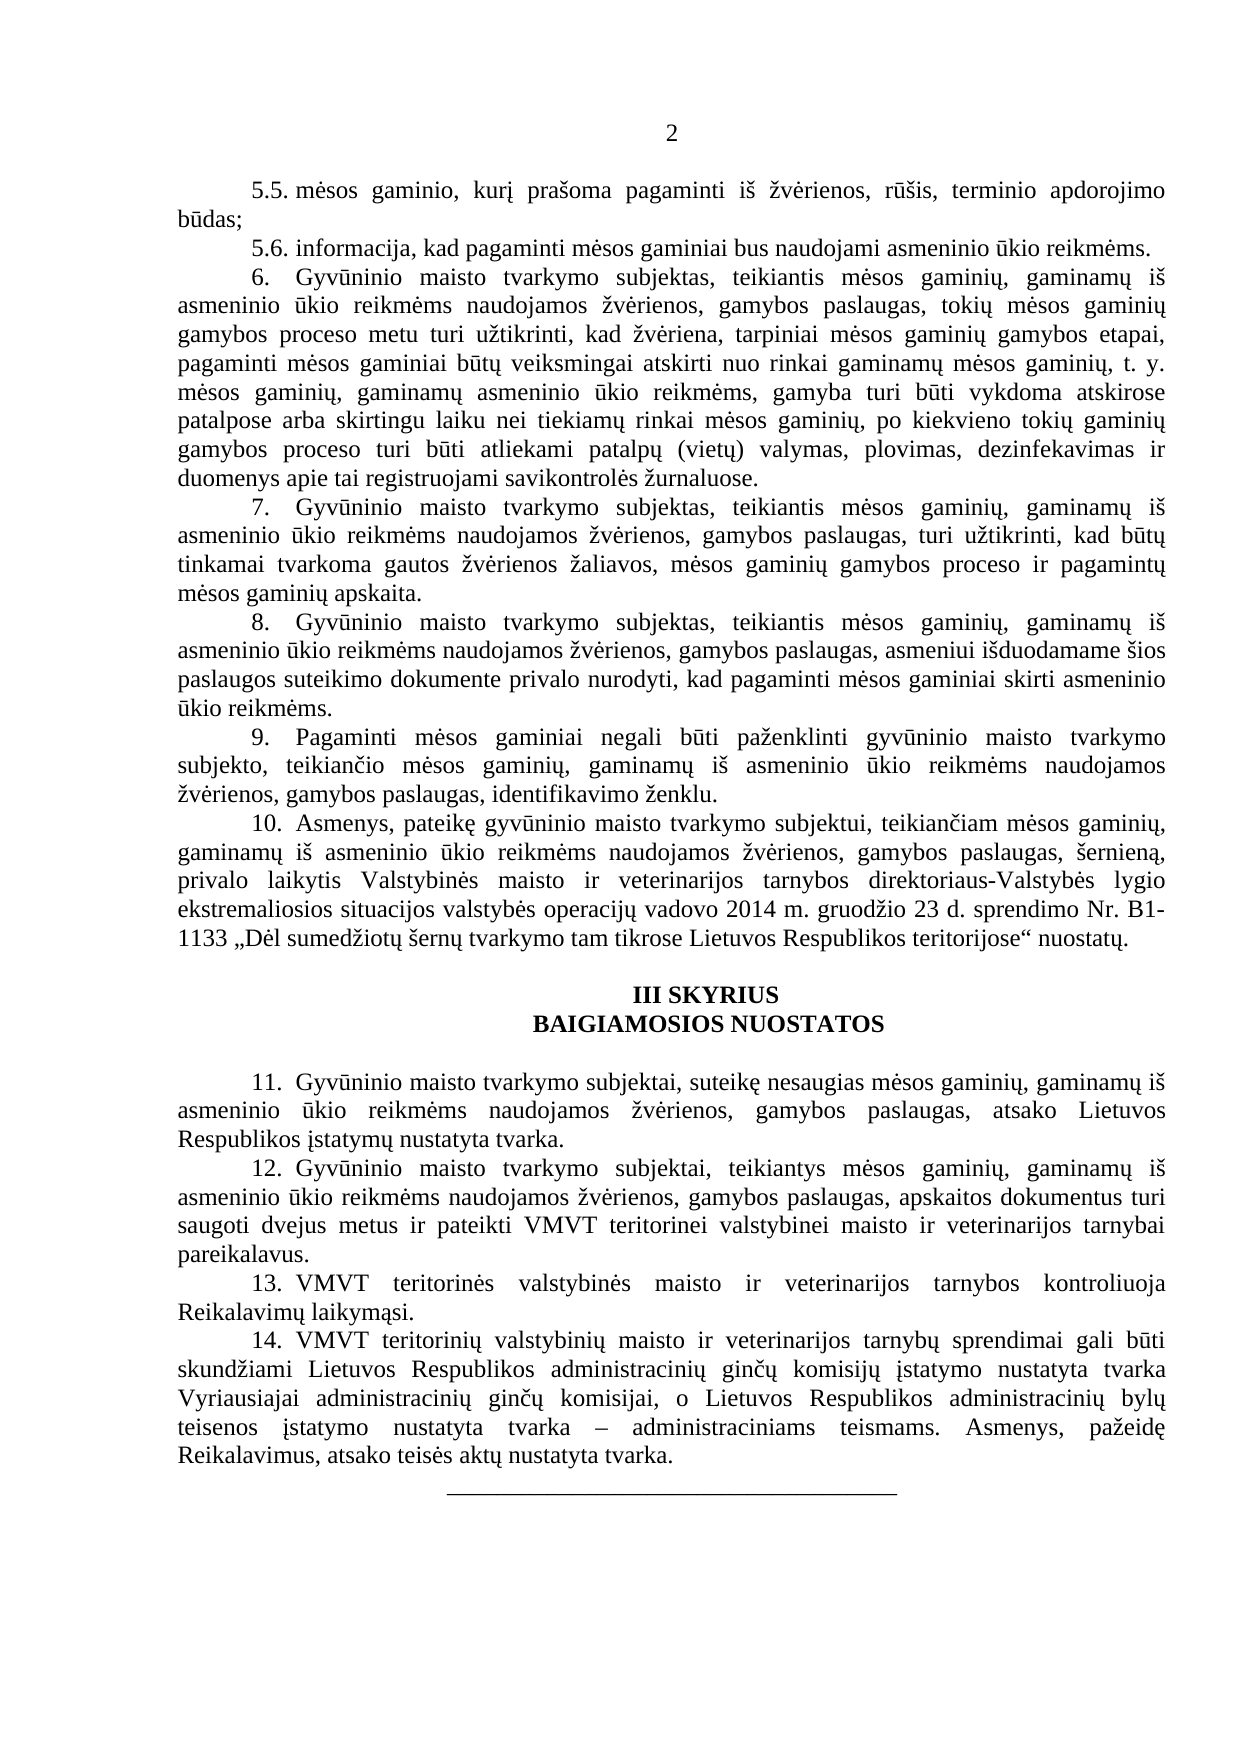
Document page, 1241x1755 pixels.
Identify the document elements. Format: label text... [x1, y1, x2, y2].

text 5.5. mėsos gaminio, kurį prašoma pagaminti iš žvėrienos, rūšis, terminio apdorojimo būdas; [177, 176, 1167, 233]
text 9. Pagaminti mėsos gaminiai negali būti paženklinti gyvūninio maisto tvarkymo subjekto, teikiančio mėsos gaminių, gaminamų iš asmeninio ūkio reikmėms naudojamos žvėrienos, gamybos paslaugas, identifikavimo ženklu. [177, 722, 1167, 808]
text 10. Asmenys, pateikę gyvūninio maisto tvarkymo subjektui, teikiančiam mėsos gaminių, gaminamų iš asmeninio ūkio reikmėms naudojamos žvėrienos, gamybos paslaugas, šernieną, privalo laikytis Valstybinės maisto ir veterinarijos tarnybos direktoriaus-Valstybės lygio ekstremaliosios situacijos valstybės operacijų vadovo 2014 m. gruodžio 23 d. sprendimo Nr. B1-1133 „Dėl sumedžiotų šernų tvarkymo tam tikrose Lietuvos Respublikos teritorijose“ nuostatų. [177, 808, 1167, 952]
text 8. Gyvūninio maisto tvarkymo subjektas, teikiantis mėsos gaminių, gaminamų iš asmeninio ūkio reikmėms naudojamos žvėrienos, gamybos paslaugas, asmeniui išduodamame šios paslaugos suteikimo dokumente privalo nurodyti, kad pagaminti mėsos gaminiai skirti asmeninio ūkio reikmėms. [177, 607, 1167, 722]
text 7. Gyvūninio maisto tvarkymo subjektas, teikiantis mėsos gaminių, gaminamų iš asmeninio ūkio reikmėms naudojamos žvėrienos, gamybos paslaugas, turi užtikrinti, kad būtų tinkamai tvarkoma gautos žvėrienos žaliavos, mėsos gaminių gamybos proceso ir pagamintų mėsos gaminių apskaita. [177, 492, 1167, 607]
text 12. Gyvūninio maisto tvarkymo subjektai, teikiantys mėsos gaminių, gaminamų iš asmeninio ūkio reikmėms naudojamos žvėrienos, gamybos paslaugas, apskaitos dokumentus turi saugoti dvejus metus ir pateikti VMVT teritorinei valstybinei maisto ir veterinarijos tarnybai pareikalavus. [177, 1153, 1167, 1268]
text BAIGIAMOSIOS NUOSTATOS [177, 1009, 1167, 1038]
text ____________________________________ [177, 1469, 1167, 1498]
text 11. Gyvūninio maisto tvarkymo subjektai, suteikę nesaugias mėsos gaminių, gaminamų iš asmeninio ūkio reikmėms naudojamos žvėrienos, gamybos paslaugas, atsako Lietuvos Respublikos įstatymų nustatyta tvarka. [177, 1067, 1167, 1153]
text 5.6. informacija, kad pagaminti mėsos gaminiai bus naudojami asmeninio ūkio reikmėms. [177, 233, 1167, 262]
text III SKYRIUS [177, 981, 1167, 1009]
text 6. Gyvūninio maisto tvarkymo subjektas, teikiantis mėsos gaminių, gaminamų iš asmeninio ūkio reikmėms naudojamos žvėrienos, gamybos paslaugas, tokių mėsos gaminių gamybos proceso metu turi užtikrinti, kad žvėriena, tarpiniai mėsos gaminių gamybos etapai, pagaminti mėsos gaminiai būtų veiksmingai atskirti nuo rinkai gaminamų mėsos gaminių, t. y. mėsos gaminių, gaminamų asmeninio ūkio reikmėms, gamyba turi būti vykdoma atskirose patalpose arba skirtingu laiku nei tiekiamų rinkai mėsos gaminių, po kiekvieno tokių gaminių gamybos proceso turi būti atliekami patalpų (vietų) valymas, plovimas, dezinfekavimas ir duomenys apie tai registruojami savikontrolės žurnaluose. [177, 262, 1167, 492]
text 13. VMVT teritorinės valstybinės maisto ir veterinarijos tarnybos kontroliuoja Reikalavimų laikymąsi. [177, 1268, 1167, 1326]
text 14. VMVT teritorinių valstybinių maisto ir veterinarijos tarnybų sprendimai gali būti skundžiami Lietuvos Respublikos administracinių ginčų komisijų įstatymo nustatyta tvarka Vyriausiajai administracinių ginčų komisijai, o Lietuvos Respublikos administracinių bylų teisenos įstatymo nustatyta tvarka – administraciniams teismams. Asmenys, pažeidę Reikalavimus, atsako teisės aktų nustatyta tvarka. [177, 1326, 1167, 1469]
